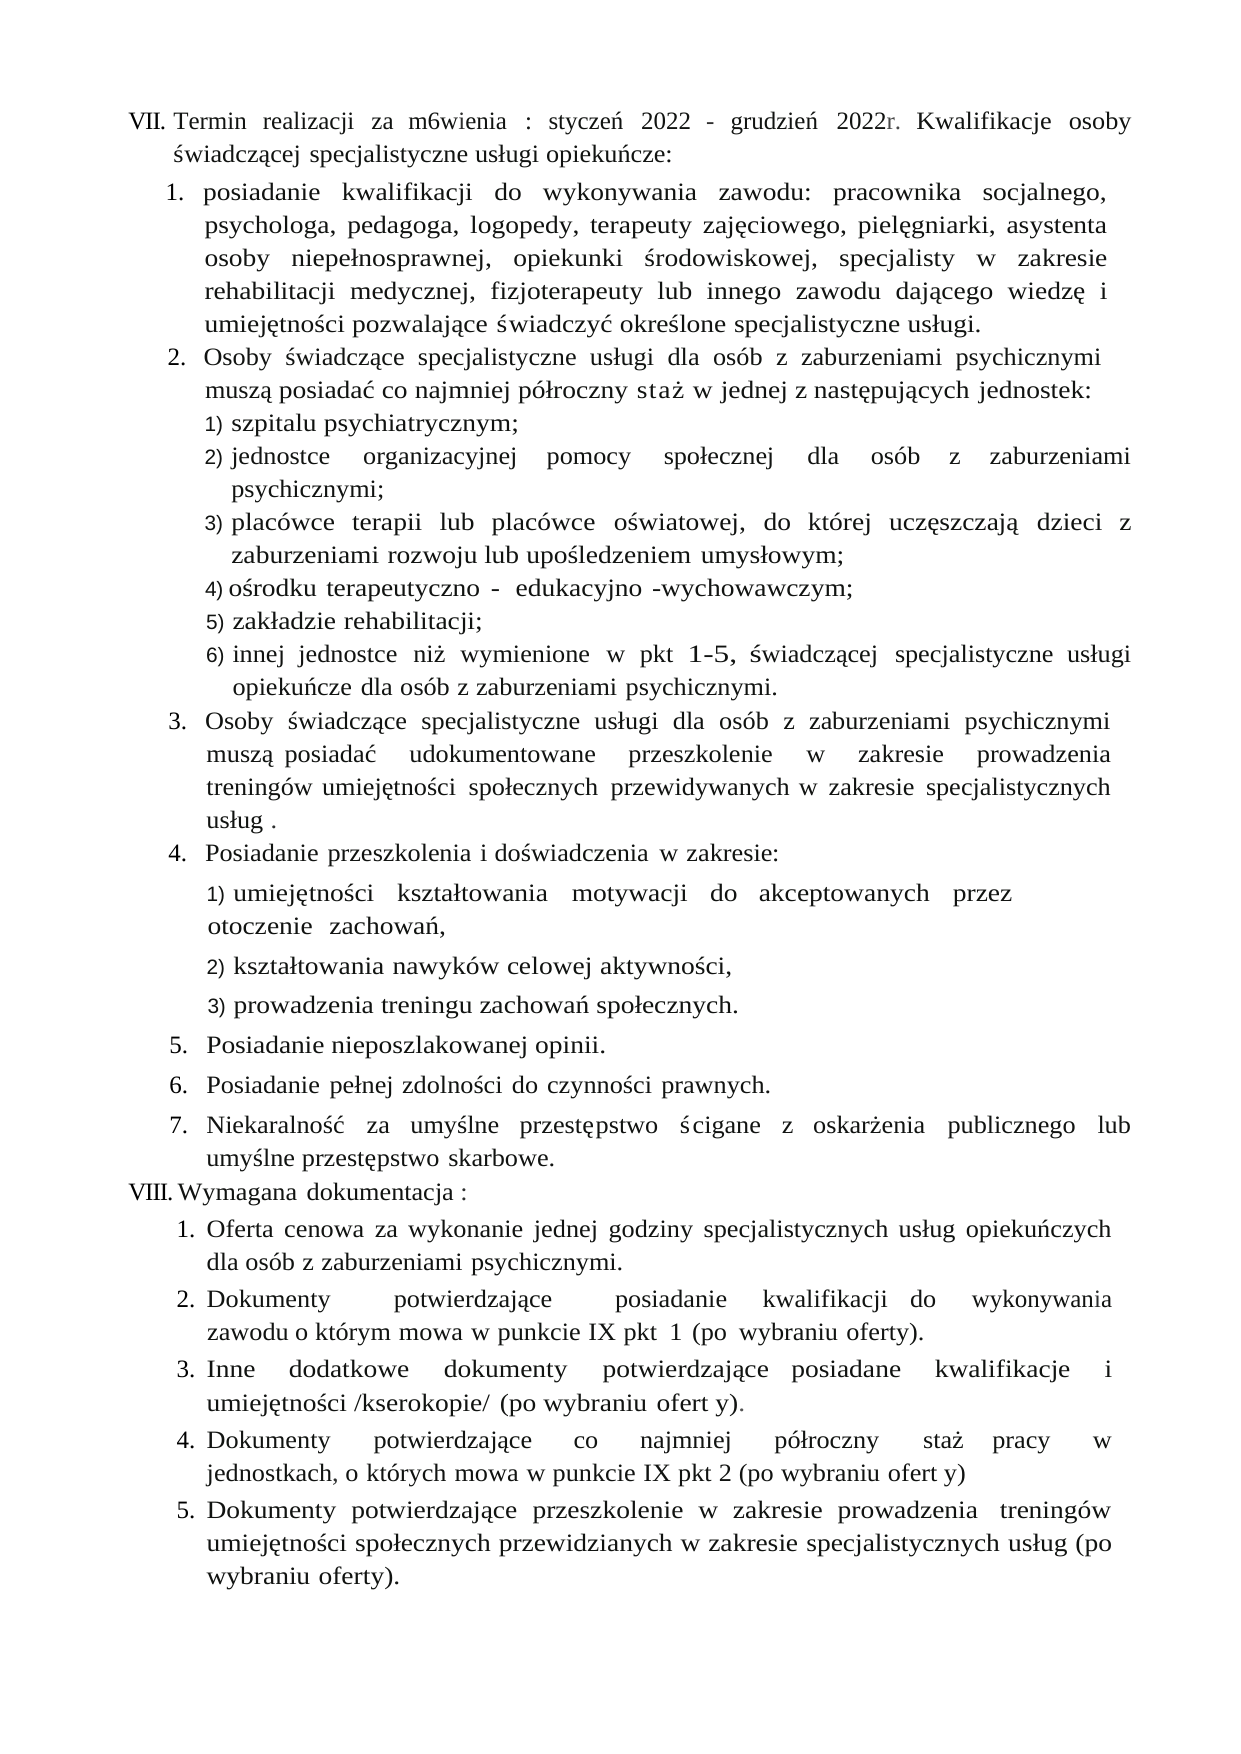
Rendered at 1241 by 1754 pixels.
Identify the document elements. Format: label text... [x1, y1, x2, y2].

list Wymagana dokumentacja : [128, 1177, 1131, 1206]
list Dokumenty potwierdzające co najmniej półroczny staż pracy w jednostkach, o których mowa w punkcie IX pkt 2 (po wybraniu ofert y) [176, 1425, 1112, 1487]
list zakładzie rehabilitacji; [206, 606, 1131, 635]
list kształtowania nawyków celowej aktywności, [206, 951, 1012, 979]
list Dokumenty potwierdzające przeszkolenie w zakresie prowadzenia treningów umiejętności społecznych przewidzianych w zakresie specjalistycznych usług (po wybraniu oferty). [176, 1495, 1112, 1590]
list Osoby świadczące specjalistyczne usługi dla osób z zaburzeniami psychicznymi muszą posiadać udokumentowane przeszkolenie w zakresie prowadzenia treningów umiejętności społecznych przewidywanych w zakresie specjalistycznych usług . [168, 706, 1111, 834]
list Posiadanie pełnej zdolności do czynności prawnych. [169, 1070, 1131, 1099]
list Posiadanie przeszkolenia i doświadczenia w zakresie: [168, 838, 1111, 867]
list jednostce organizacyjnej pomocy społecznej dla osób z zaburzeniami psychicznymi; [204, 441, 1131, 503]
list Posiadanie nieposzlakowanej opinii. [169, 1030, 1131, 1059]
list Termin realizacji za m6wienia : styczeń 2022 - grudzień 2022r. Kwalifikacje osoby świadczącej specjalistyczne usługi opiekuńcze: [128, 106, 1131, 168]
list placówce terapii lub placówce oświatowej, do której uczęszczają dzieci z zaburzeniami rozwoju lub upośledzeniem umysłowym; [204, 507, 1131, 569]
list prowadzenia treningu zachowań społecznych. [207, 990, 1131, 1019]
list umiejętności kształtowania motywacji do akceptowanych przez otoczenie zachowań, [206, 878, 1012, 940]
list Osoby świadczące specjalistyczne usługi dla osób z zaburzeniami psychicznymi muszą posiadać co najmniej półroczny staż w jednej z następujących jednostek: [167, 342, 1103, 404]
list szpitalu psychiatrycznym; [204, 408, 1131, 437]
list Dokumenty potwierdzające posiadanie kwalifikacji do wykonywania zawodu o którym mowa w punkcie IX pkt 1 (po wybraniu oferty). [176, 1284, 1112, 1346]
list posiadanie kwalifikacji do wykonywania zawodu: pracownika socjalnego, psychologa, pedagoga, logopedy, terapeuty zajęciowego, pielęgniarki, asystenta osoby niepełnosprawnej, opiekunki środowiskowej, specjalisty w zakresie rehabilitacji medycznej, fizjoterapeuty lub innego zawodu dającego wiedzę i umiejętności pozwalające świadczyć określone specjalistyczne usługi. [165, 177, 1108, 338]
list innej jednostce niż wymienione w pkt 1-5, świadczącej specjalistyczne usługi opiekuńcze dla osób z zaburzeniami psychicznymi. [206, 639, 1131, 701]
list Inne dodatkowe dokumenty potwierdzające posiadane kwalifikacje i umiejętności /kserokopie/ (po wybraniu ofert y). [176, 1354, 1112, 1416]
list Oferta cenowa za wykonanie jednej godziny specjalistycznych usług opiekuńczych dla osób z zaburzeniami psychicznymi. [176, 1214, 1112, 1276]
list Niekaralność za umyślne przestępstwo ścigane z oskarżenia publicznego lub umyślne przestępstwo skarbowe. [169, 1110, 1131, 1172]
list ośrodku terapeutyczno - edukacyjno -wychowawczym; [205, 573, 1131, 602]
